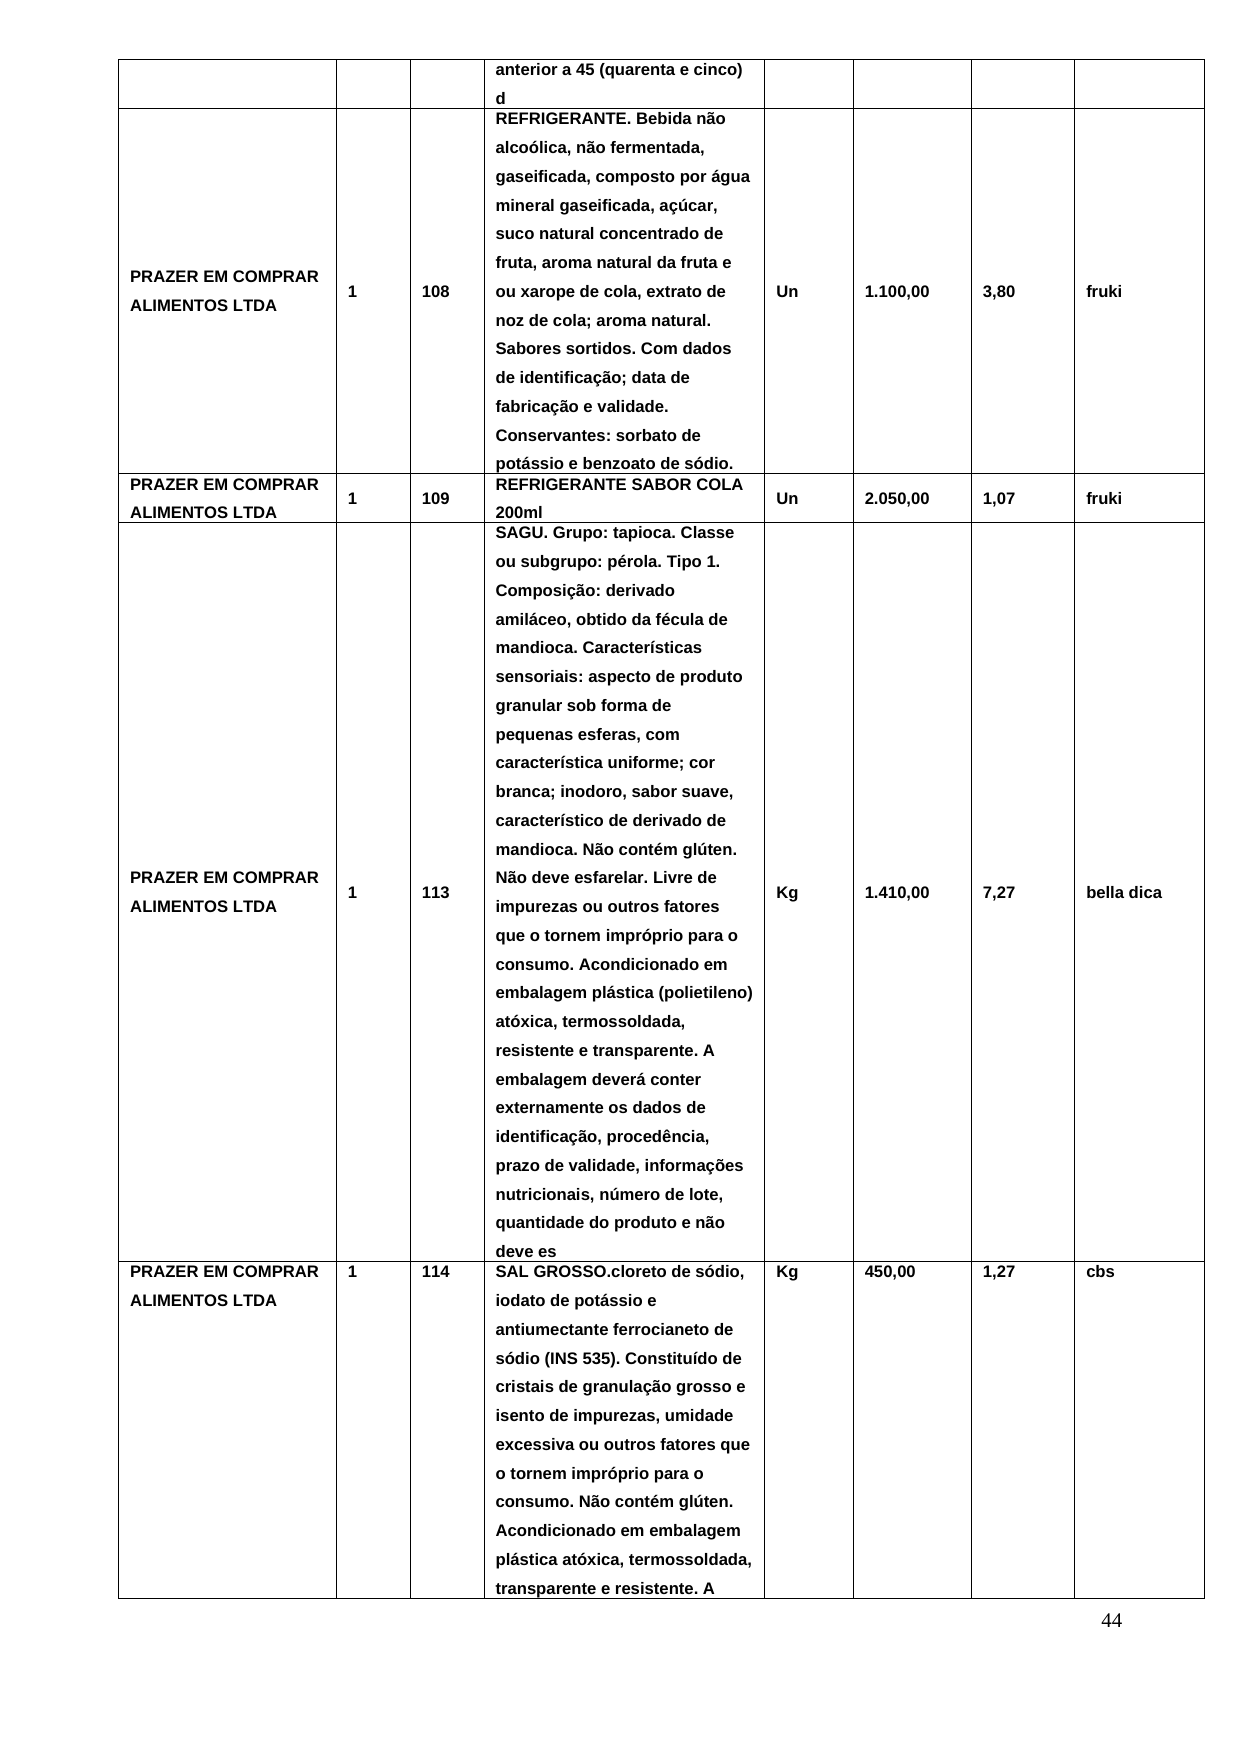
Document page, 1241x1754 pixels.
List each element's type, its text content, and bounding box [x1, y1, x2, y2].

table_cell Kg [765, 1262, 853, 1598]
table_cell 1 [337, 1262, 410, 1598]
table_cell SAL GROSSO.cloreto de sódio, iodato de potássio e antiumectante ferrocianeto de sódio (INS 535). Constituído de cristais de granulação grosso e isento de impurezas, umidade excessiva ou outros fatores que o tornem impróprio para o consumo. Não contém glúten. Acondicionado em embalagem plástica atóxica, termossoldada, transparente e resistente. A [485, 1262, 764, 1598]
table_cell 1 [337, 474, 410, 522]
table_cell [1075, 60, 1204, 108]
table_cell 450,00 [854, 1262, 971, 1598]
table_cell 1 [337, 109, 410, 473]
table_cell PRAZER EM COMPRAR ALIMENTOS LTDA [119, 1262, 336, 1598]
table_cell 1,07 [972, 474, 1074, 522]
table_cell fruki [1075, 474, 1204, 522]
table_cell REFRIGERANTE SABOR COLA 200ml [485, 474, 764, 522]
table_cell Un [765, 474, 853, 522]
table_cell SAGU. Grupo: tapioca. Classe ou subgrupo: pérola. Tipo 1. Composição: derivado amiláceo, obtido da fécula de mandioca. Características sensoriais: aspecto de produto granular sob forma de pequenas esferas, com característica uniforme; cor branca; inodoro, sabor suave, característico de derivado de mandioca. Não contém glúten. Não deve esfarelar. Livre de impurezas ou outros fatores que o tornem impróprio para o consumo. Acondicionado em embalagem plástica (polietileno) atóxica, termossoldada, resistente e transparente. A embalagem deverá conter externamente os dados de identificação, procedência, prazo de validade, informações nutricionais, número de lote, quantidade do produto e não deve es [485, 523, 764, 1261]
table_cell [119, 60, 336, 108]
table_cell [337, 60, 410, 108]
table_cell 1 [337, 523, 410, 1261]
table_cell [765, 60, 853, 108]
table_cell Kg [765, 523, 853, 1261]
table_cell cbs [1075, 1262, 1204, 1598]
table_cell 7,27 [972, 523, 1074, 1261]
table_cell [411, 60, 484, 108]
table_cell 108 [411, 109, 484, 473]
table_cell bella dica [1075, 523, 1204, 1261]
table_cell 2.050,00 [854, 474, 971, 522]
table_cell fruki [1075, 109, 1204, 473]
table_cell 109 [411, 474, 484, 522]
table_cell 3,80 [972, 109, 1074, 473]
table_cell 1.100,00 [854, 109, 971, 473]
table_cell anterior a 45 (quarenta e cinco) d [485, 60, 764, 108]
table_cell [972, 60, 1074, 108]
table_cell REFRIGERANTE. Bebida não alcoólica, não fermentada, gaseificada, composto por água mineral gaseificada, açúcar, suco natural concentrado de fruta, aroma natural da fruta e ou xarope de cola, extrato de noz de cola; aroma natural. Sabores sortidos. Com dados de identificação; data de fabricação e validade. Conservantes: sorbato de potássio e benzoato de sódio. [485, 109, 764, 473]
table_cell [854, 60, 971, 108]
table_cell Un [765, 109, 853, 473]
table_cell 1,27 [972, 1262, 1074, 1598]
table_cell PRAZER EM COMPRAR ALIMENTOS LTDA [119, 523, 336, 1261]
table_cell 113 [411, 523, 484, 1261]
table_cell PRAZER EM COMPRAR ALIMENTOS LTDA [119, 109, 336, 473]
table_cell PRAZER EM COMPRAR ALIMENTOS LTDA [119, 474, 336, 522]
table_cell 114 [411, 1262, 484, 1598]
table_cell 1.410,00 [854, 523, 971, 1261]
